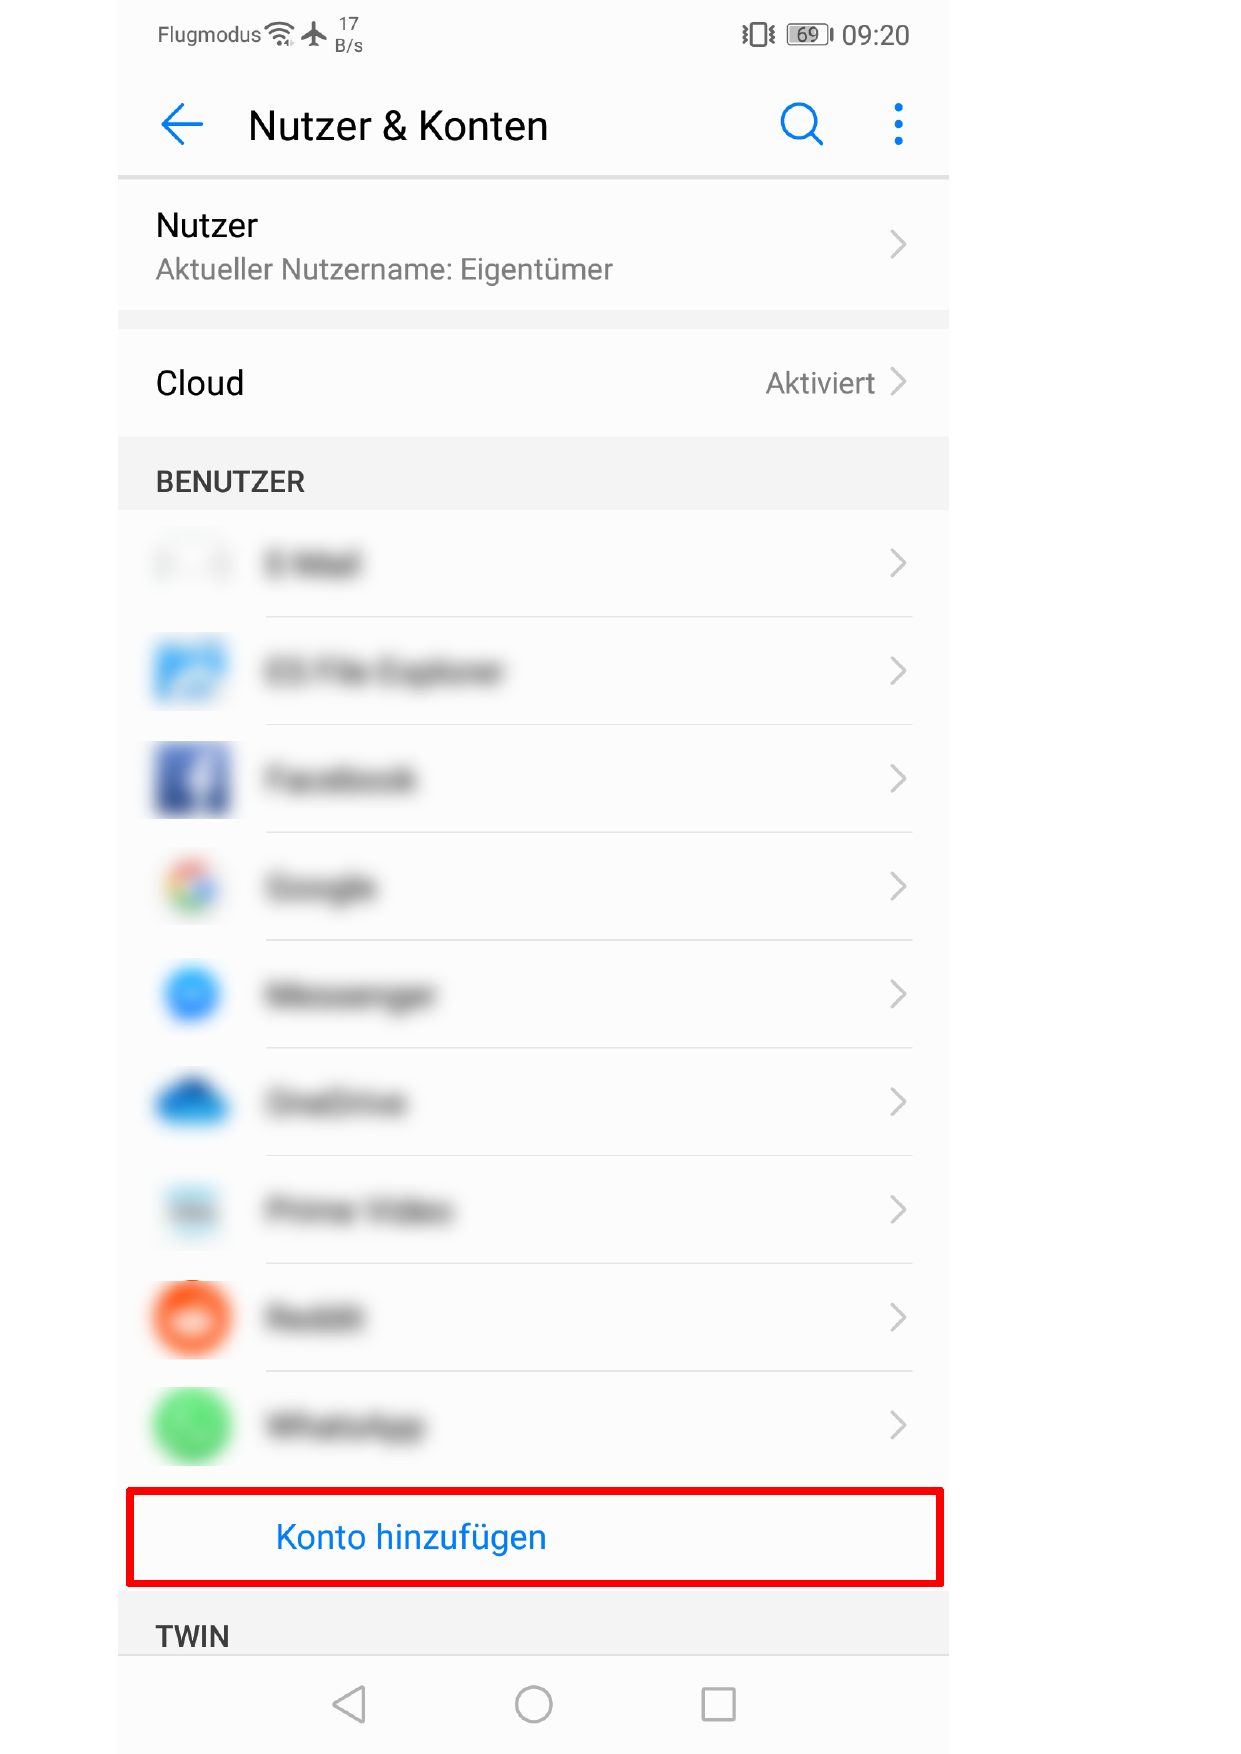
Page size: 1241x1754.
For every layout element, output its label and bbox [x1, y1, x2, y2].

picture [118, 0, 949, 1754]
